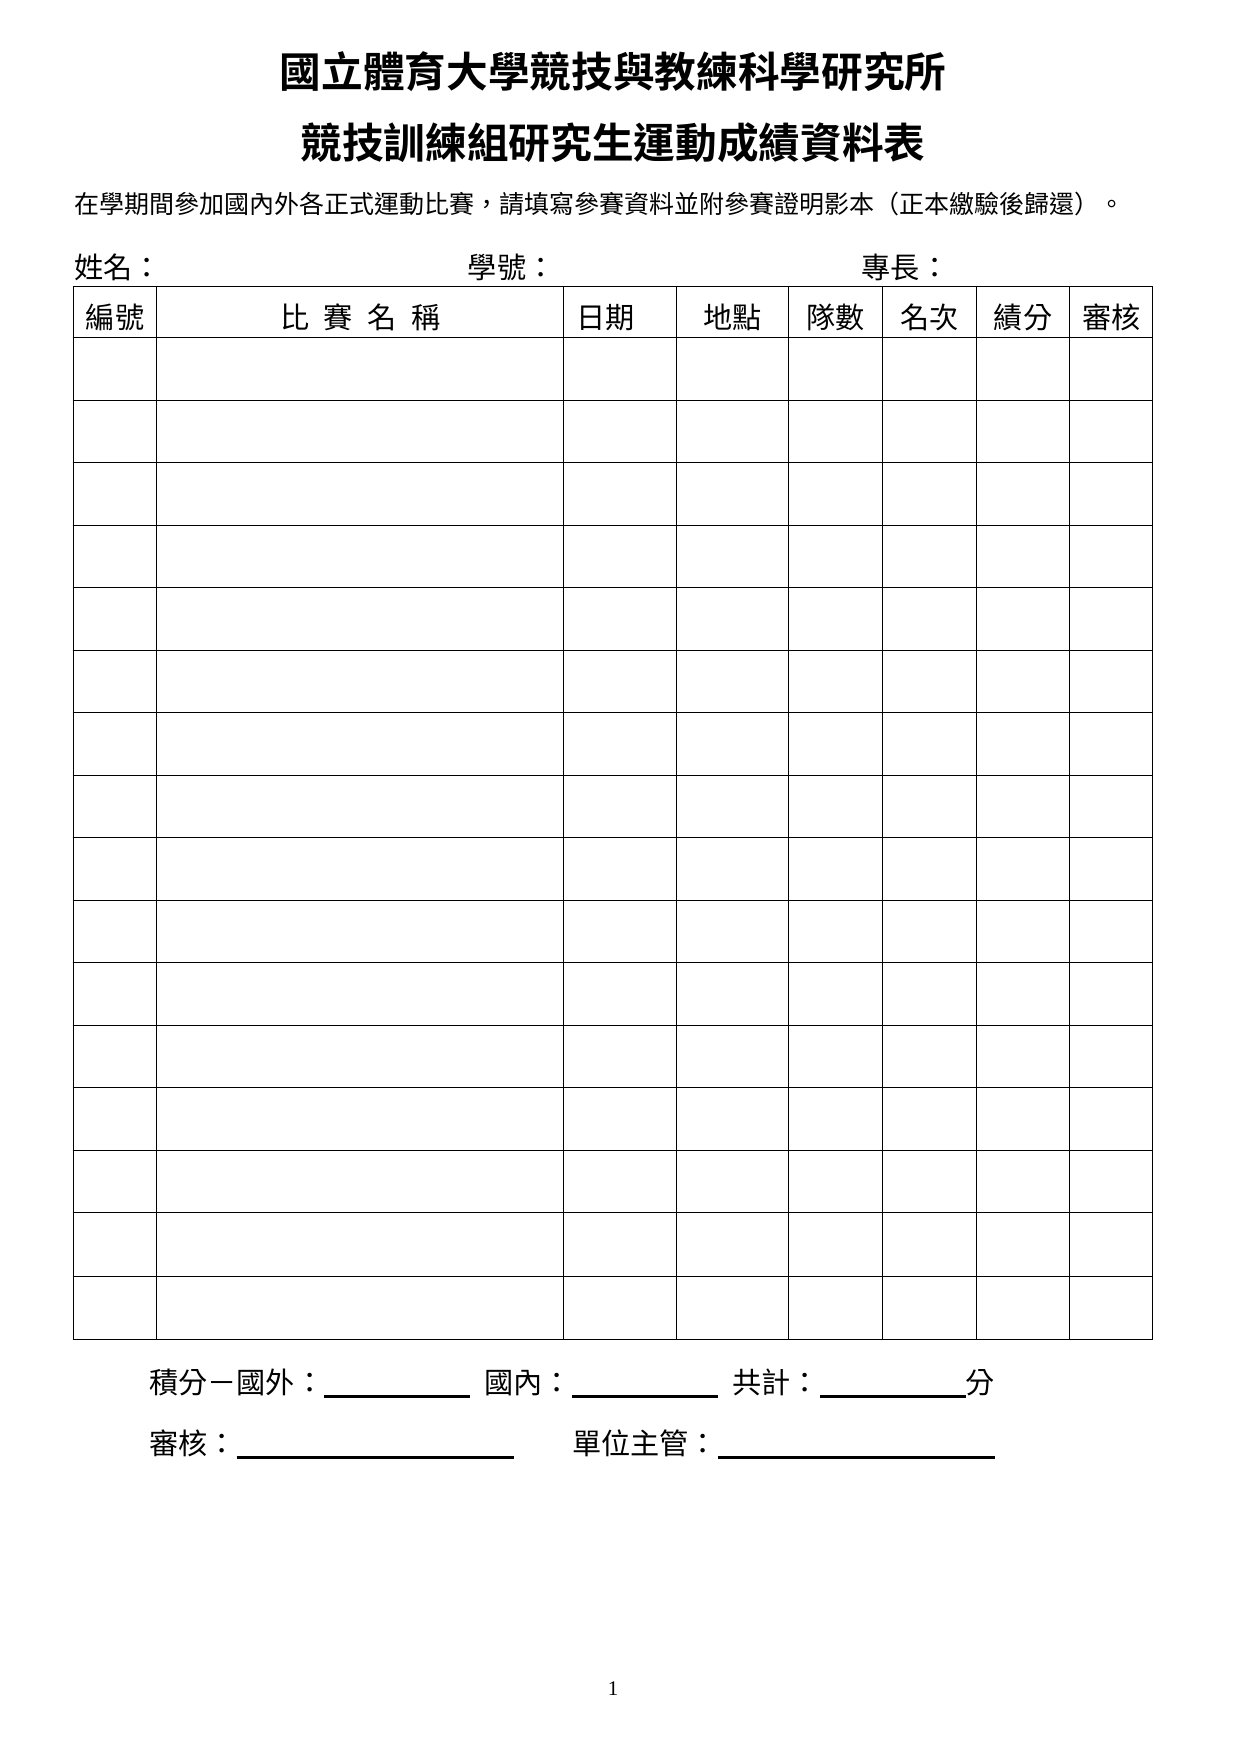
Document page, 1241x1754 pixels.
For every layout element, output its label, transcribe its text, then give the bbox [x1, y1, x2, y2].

table_cell [74, 963, 156, 1025]
table_cell [977, 963, 1069, 1025]
table_cell [883, 963, 976, 1025]
table_cell [157, 1088, 563, 1150]
table_cell [1070, 588, 1152, 650]
table_cell [977, 588, 1069, 650]
table_cell [883, 651, 976, 712]
table_cell [677, 526, 788, 587]
table_cell [789, 963, 882, 1025]
table_cell [1070, 963, 1152, 1025]
table_cell [157, 463, 563, 525]
table_cell [564, 713, 676, 775]
table_cell [564, 1277, 676, 1339]
text 在學期間參加國內外各正式運動比賽，請填寫參賽資料並附參賽證明影本（正本繳驗後歸還）。 [74, 161, 1152, 224]
table_cell [157, 1151, 563, 1212]
table_cell [789, 1151, 882, 1212]
table_cell [677, 713, 788, 775]
table_cell [1070, 1213, 1152, 1276]
table_cell [677, 776, 788, 837]
table_cell [977, 1277, 1069, 1339]
table_cell [564, 901, 676, 962]
table_cell [677, 963, 788, 1025]
table_header 日期 [564, 287, 676, 337]
table_cell [977, 338, 1069, 400]
table_cell [977, 401, 1069, 462]
table_cell [883, 588, 976, 650]
table_cell [883, 401, 976, 462]
table_cell [1070, 901, 1152, 962]
table_cell [789, 588, 882, 650]
table_cell [883, 1151, 976, 1212]
table_cell [74, 463, 156, 525]
table_cell [977, 713, 1069, 775]
table_header 比 賽 名 稱 [157, 287, 563, 337]
table_cell [789, 526, 882, 587]
table_cell [74, 1213, 156, 1276]
table_cell [157, 588, 563, 650]
table_cell [677, 588, 788, 650]
table_header 地點 [677, 287, 788, 337]
table_cell [677, 651, 788, 712]
table_cell [977, 463, 1069, 525]
table_cell [977, 1088, 1069, 1150]
table_cell [677, 1213, 788, 1276]
text 國立體育大學競技與教練科學研究所 [74, 40, 1152, 99]
table_cell [677, 1026, 788, 1087]
table_cell [564, 463, 676, 525]
table_cell [883, 713, 976, 775]
table_cell [157, 838, 563, 900]
table_cell [564, 651, 676, 712]
table_cell [564, 776, 676, 837]
table_cell [74, 776, 156, 837]
table_cell [883, 1026, 976, 1087]
table_cell [789, 838, 882, 900]
table_cell [74, 338, 156, 400]
table_cell [977, 526, 1069, 587]
table_cell [157, 901, 563, 962]
table_cell [977, 838, 1069, 900]
table_cell [883, 338, 976, 400]
table_cell [677, 463, 788, 525]
table_cell [74, 1026, 156, 1087]
table_cell [789, 713, 882, 775]
table_header 隊數 [789, 287, 882, 337]
table_cell [789, 776, 882, 837]
table_cell [977, 1026, 1069, 1087]
table_cell [157, 526, 563, 587]
table_cell [564, 1026, 676, 1087]
table_cell [677, 338, 788, 400]
table_cell [564, 1213, 676, 1276]
table_cell [789, 401, 882, 462]
table_cell [157, 963, 563, 1025]
table_cell [677, 1088, 788, 1150]
table_cell [977, 1151, 1069, 1212]
table_cell [157, 651, 563, 712]
table_header 績分 [977, 287, 1069, 337]
table_cell [977, 1213, 1069, 1276]
table_cell [789, 1277, 882, 1339]
table_cell [157, 1026, 563, 1087]
table_cell [1070, 1277, 1152, 1339]
table_cell [157, 713, 563, 775]
table_cell [74, 1151, 156, 1212]
table_cell [74, 401, 156, 462]
text 積分－國外： 國內： 共計： 分 [149, 1359, 1152, 1401]
table_cell [1070, 401, 1152, 462]
table_cell [883, 776, 976, 837]
table_cell [677, 838, 788, 900]
table_cell [789, 463, 882, 525]
table_cell [789, 1213, 882, 1276]
text 審核： 單位主管： [149, 1420, 1152, 1462]
table_cell [883, 1277, 976, 1339]
table_header 名次 [883, 287, 976, 337]
table_cell [883, 463, 976, 525]
table_cell [883, 901, 976, 962]
table_cell [883, 1088, 976, 1150]
table_cell [564, 338, 676, 400]
table_cell [564, 588, 676, 650]
table_cell [677, 901, 788, 962]
table_cell [789, 1026, 882, 1087]
table_cell [977, 776, 1069, 837]
text 姓名： 學號： 專長： [74, 224, 1152, 286]
table_cell [564, 401, 676, 462]
table_cell [74, 713, 156, 775]
table_cell [789, 338, 882, 400]
table_cell [789, 901, 882, 962]
table_header 編號 [74, 287, 156, 337]
table_cell [74, 1088, 156, 1150]
table_cell [1070, 776, 1152, 837]
table_cell [74, 526, 156, 587]
table_cell [1070, 338, 1152, 400]
subtitle 競技訓練組研究生運動成績資料表 [74, 99, 1152, 161]
table_cell [157, 338, 563, 400]
table_cell [157, 1277, 563, 1339]
table_cell [1070, 463, 1152, 525]
table_header 審核 [1070, 287, 1152, 337]
table_cell [883, 526, 976, 587]
table_cell [1070, 838, 1152, 900]
table_cell [157, 776, 563, 837]
table_cell [74, 901, 156, 962]
table_cell [883, 1213, 976, 1276]
table_cell [1070, 526, 1152, 587]
table_cell [157, 401, 563, 462]
table_cell [157, 1213, 563, 1276]
table_cell [1070, 713, 1152, 775]
table_cell [677, 401, 788, 462]
table_cell [564, 526, 676, 587]
table_cell [1070, 1151, 1152, 1212]
table_cell [883, 838, 976, 900]
table_cell [74, 838, 156, 900]
table_cell [789, 1088, 882, 1150]
table_cell [677, 1277, 788, 1339]
table_cell [789, 651, 882, 712]
table_cell [1070, 1026, 1152, 1087]
table_cell [677, 1151, 788, 1212]
table_cell [564, 1151, 676, 1212]
table_cell [74, 588, 156, 650]
table_cell [977, 651, 1069, 712]
table_cell [564, 838, 676, 900]
table_cell [977, 901, 1069, 962]
table_cell [564, 963, 676, 1025]
table_cell [74, 651, 156, 712]
table_cell [564, 1088, 676, 1150]
table_cell [74, 1277, 156, 1339]
table_cell [1070, 1088, 1152, 1150]
table_cell [1070, 651, 1152, 712]
